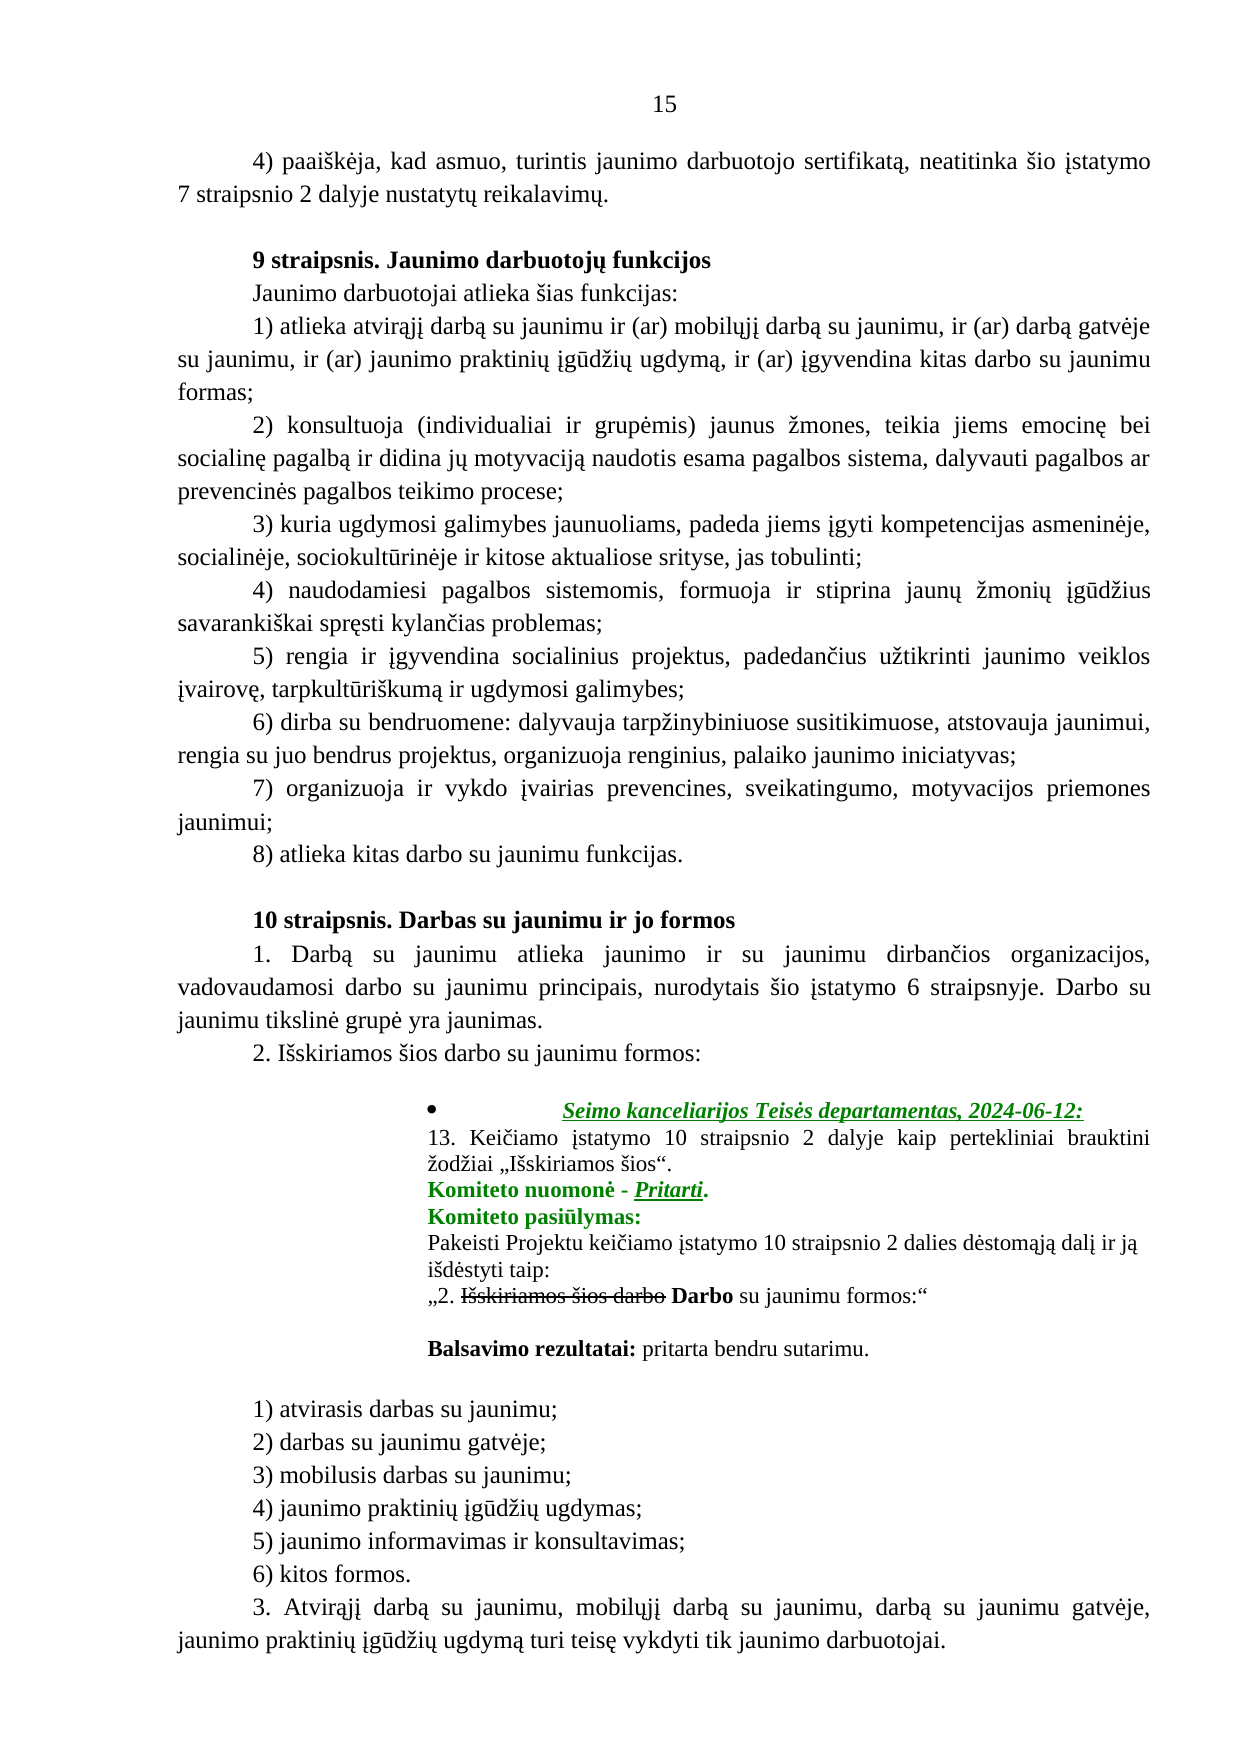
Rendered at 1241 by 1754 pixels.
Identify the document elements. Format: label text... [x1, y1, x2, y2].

text 4) paaiškėja, kad asmuo, turintis jaunimo darbuotojo sertifikatą, neatitinka šio įstatymo 7 straipsnio 2 dalyje nustatytų reikalavimų. [177, 146, 1152, 208]
text 1) atlieka atvirąjį darbą su jaunimu ir (ar) mobilųjį darbą su jaunimu, ir (ar) darbą gatvėje su jaunimu, ir (ar) jaunimo praktinių įgūdžių ugdymą, ir (ar) įgyvendina kitas darbo su jaunimu formas; [177, 311, 1152, 406]
text 1) atvirasis darbas su jaunimu; [177, 1394, 1152, 1423]
text 3) mobilusis darbas su jaunimu; [177, 1460, 1152, 1489]
list Seimo kanceliarijos Teisės departamentas, 2024-06-12: [427, 1097, 1152, 1124]
text 3) kuria ugdymosi galimybes jaunuoliams, padeda jiems įgyti kompetencijas asmeninėje, socialinėje, sociokultūrinėje ir kitose aktualiose srityse, jas tobulinti; [177, 509, 1152, 571]
text Balsavimo rezultatai: pritarta bendru sutarimu. [427, 1335, 1152, 1361]
text 5) rengia ir įgyvendina socialinius projektus, padedančius užtikrinti jaunimo veiklos įvairovę, tarpkultūriškumą ir ugdymosi galimybes; [177, 641, 1152, 703]
text Jaunimo darbuotojai atlieka šias funkcijas: [177, 278, 1152, 307]
text 10 straipsnis. Darbas su jaunimu ir jo formos [177, 906, 1152, 934]
text 8) atlieka kitas darbo su jaunimu funkcijas. [177, 839, 1152, 868]
text „2. Išskiriamos šios darbo Darbo su jaunimu formos:“ [427, 1282, 1152, 1308]
text Pakeisti Projektu keičiamo įstatymo 10 straipsnio 2 dalies dėstomąją dalį ir ją išdėstyti taip: [427, 1229, 1152, 1282]
text 9 straipsnis. Jaunimo darbuotojų funkcijos [177, 245, 1152, 274]
text 1. Darbą su jaunimu atlieka jaunimo ir su jaunimu dirbančios organizacijos, vadovaudamosi darbo su jaunimu principais, nurodytais šio įstatymo 6 straipsnyje. Darbo su jaunimu tikslinė grupė yra jaunimas. [177, 939, 1152, 1033]
text 6) dirba su bendruomene: dalyvauja tarpžinybiniuose susitikimuose, atstovauja jaunimui, rengia su juo bendrus projektus, organizuoja renginius, palaiko jaunimo iniciatyvas; [177, 707, 1152, 769]
text 2. Išskiriamos šios darbo su jaunimu formos: [177, 1038, 1152, 1066]
text Komiteto nuomonė - Pritarti. [427, 1177, 1152, 1203]
text 5) jaunimo informavimas ir konsultavimas; [177, 1526, 1152, 1555]
text 3. Atvirąjį darbą su jaunimu, mobilųjį darbą su jaunimu, darbą su jaunimu gatvėje, jaunimo praktinių įgūdžių ugdymą turi teisę vykdyti tik jaunimo darbuotojai. [177, 1592, 1152, 1654]
text 4) jaunimo praktinių įgūdžių ugdymas; [177, 1493, 1152, 1522]
text 7) organizuoja ir vykdo įvairias prevencines, sveikatingumo, motyvacijos priemones jaunimui; [177, 773, 1152, 835]
text Komiteto pasiūlymas: [427, 1203, 1152, 1229]
text 6) kitos formos. [177, 1559, 1152, 1588]
text 2) darbas su jaunimu gatvėje; [177, 1427, 1152, 1456]
text 13. Keičiamo įstatymo 10 straipsnio 2 dalyje kaip pertekliniai brauktini žodžiai „Išskiriamos šios“. [427, 1124, 1152, 1177]
text 2) konsultuoja (individualiai ir grupėmis) jaunus žmones, teikia jiems emocinę bei socialinę pagalbą ir didina jų motyvaciją naudotis esama pagalbos sistema, dalyvauti pagalbos ar prevencinės pagalbos teikimo procese; [177, 410, 1152, 505]
text 4) naudodamiesi pagalbos sistemomis, formuoja ir stiprina jaunų žmonių įgūdžius savarankiškai spręsti kylančias problemas; [177, 575, 1152, 637]
